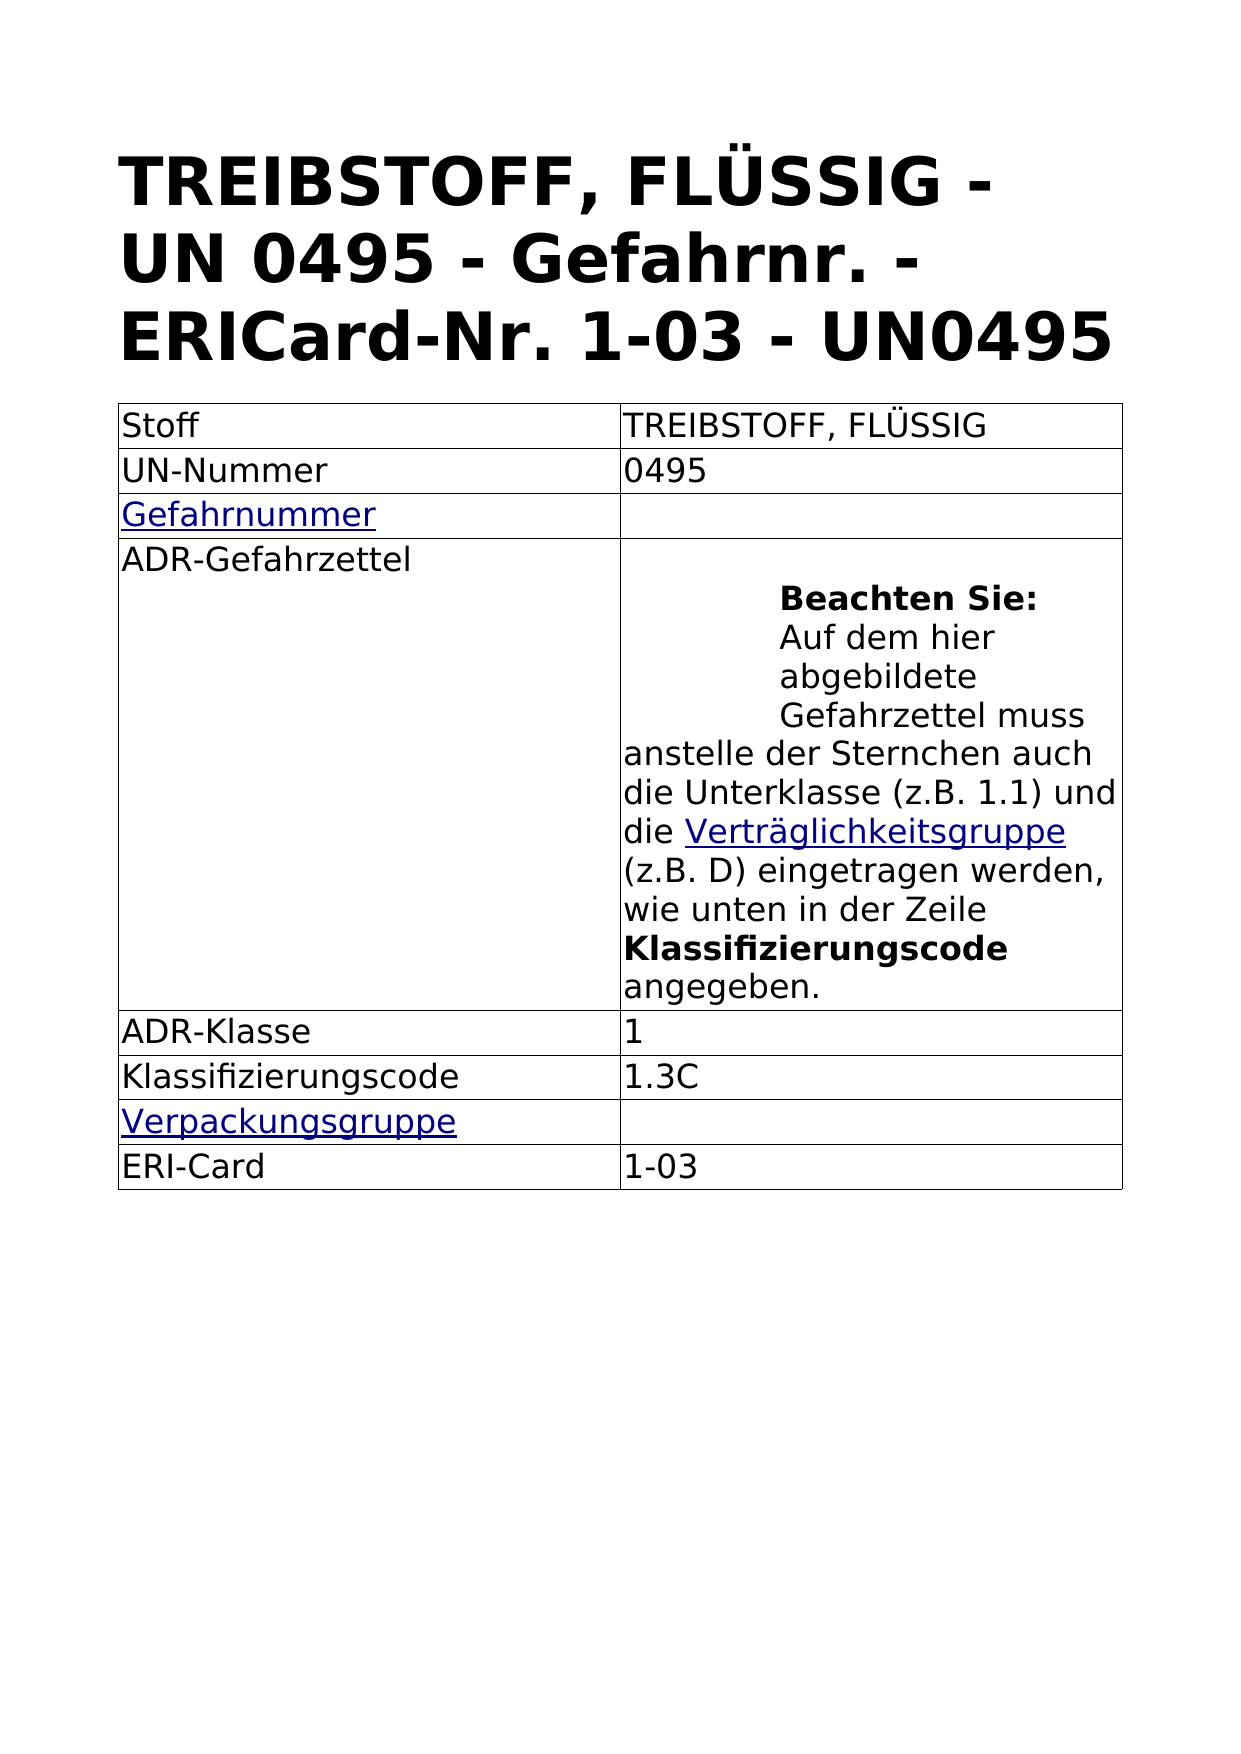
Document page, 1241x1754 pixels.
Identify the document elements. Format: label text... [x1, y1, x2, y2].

subtitle TREIBSTOFF, FLÜSSIG - UN 0495 - Gefahrnr. - ERICard-Nr. 1-03 - UN0495 [118, 143, 1122, 376]
table_cell Beachten Sie: Auf dem hier abgebildete Gefahrzettel muss anstelle der Sternchen auch die Unterklasse (z.B. 1.1) und die Verträglichkeitsgruppe (z.B. D) eingetragen werden, wie unten in der Zeile Klassifizierungscode angegeben. [621, 539, 1122, 1010]
table_cell 1 [621, 1011, 1122, 1054]
table_cell ADR-Gefahrzettel [119, 539, 620, 1010]
table_cell ERI-Card [119, 1145, 620, 1189]
table_cell 1-03 [621, 1145, 1122, 1189]
table_cell [621, 1100, 1122, 1144]
table_header Stoff [119, 404, 620, 448]
table_cell [621, 494, 1122, 538]
table_cell 0495 [621, 449, 1122, 493]
table_cell 1.3C [621, 1056, 1122, 1099]
table_cell Gefahrnummer [119, 494, 620, 538]
table_cell ADR-Klasse [119, 1011, 620, 1054]
table_header TREIBSTOFF, FLÜSSIG [621, 404, 1122, 448]
table_cell Verpackungsgruppe [119, 1100, 620, 1144]
table_cell UN-Nummer [119, 449, 620, 493]
table_cell Klassifizierungscode [119, 1056, 620, 1099]
